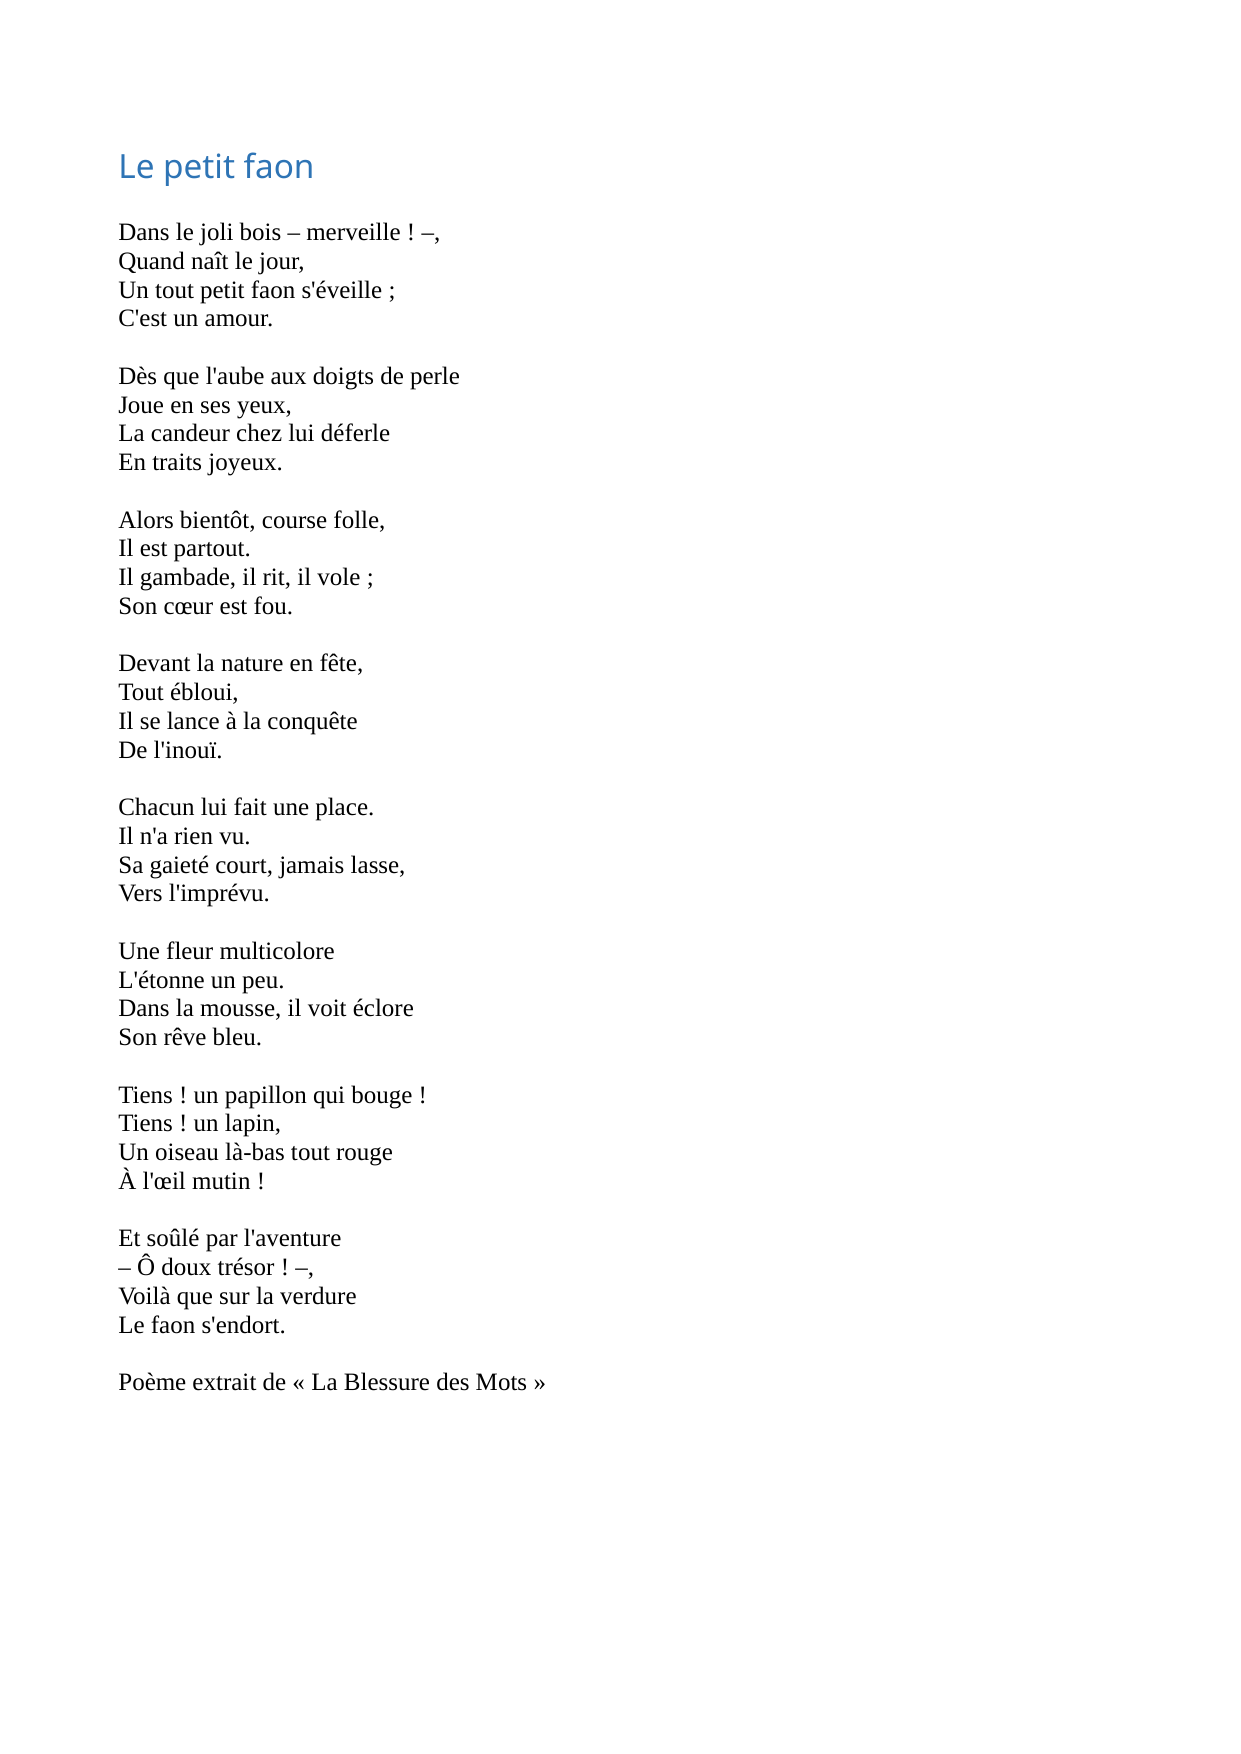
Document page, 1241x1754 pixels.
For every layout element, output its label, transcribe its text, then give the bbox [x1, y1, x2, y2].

text C'est un amour. [118, 303, 1122, 332]
text Tiens ! un lapin, [118, 1108, 1122, 1137]
text Tout ébloui, [118, 677, 1122, 706]
text Il est partout. [118, 533, 1122, 562]
subtitle Le petit faon [118, 143, 1122, 188]
text La candeur chez lui déferle [118, 418, 1122, 447]
text Voilà que sur la verdure [118, 1281, 1122, 1310]
text Son cœur est fou. [118, 591, 1122, 620]
text Le faon s'endort. [118, 1310, 1122, 1338]
text Un tout petit faon s'éveille ; [118, 275, 1122, 303]
text Tiens ! un papillon qui bouge ! [118, 1080, 1122, 1108]
text Un oiseau là-bas tout rouge [118, 1137, 1122, 1166]
text – Ô doux trésor ! –, [118, 1252, 1122, 1281]
text Quand naît le jour, [118, 246, 1122, 275]
text Dès que l'aube aux doigts de perle [118, 361, 1122, 390]
text Il gambade, il rit, il vole ; [118, 562, 1122, 591]
text Dans le joli bois – merveille ! –, [118, 217, 1122, 246]
text Vers l'imprévu. [118, 878, 1122, 907]
text Et soûlé par l'aventure [118, 1223, 1122, 1252]
text Une fleur multicolore [118, 936, 1122, 965]
text Alors bientôt, course folle, [118, 505, 1122, 533]
text Son rêve bleu. [118, 1022, 1122, 1051]
text En traits joyeux. [118, 447, 1122, 476]
text Sa gaieté court, jamais lasse, [118, 850, 1122, 878]
text Joue en ses yeux, [118, 390, 1122, 418]
text De l'inouï. [118, 735, 1122, 763]
text L'étonne un peu. [118, 965, 1122, 993]
text Devant la nature en fête, [118, 648, 1122, 677]
text Chacun lui fait une place. [118, 792, 1122, 821]
text Dans la mousse, il voit éclore [118, 993, 1122, 1022]
text À l'œil mutin ! [118, 1166, 1122, 1195]
text Poème extrait de « La Blessure des Mots » [118, 1367, 1122, 1396]
text Il se lance à la conquête [118, 706, 1122, 735]
text Il n'a rien vu. [118, 821, 1122, 850]
